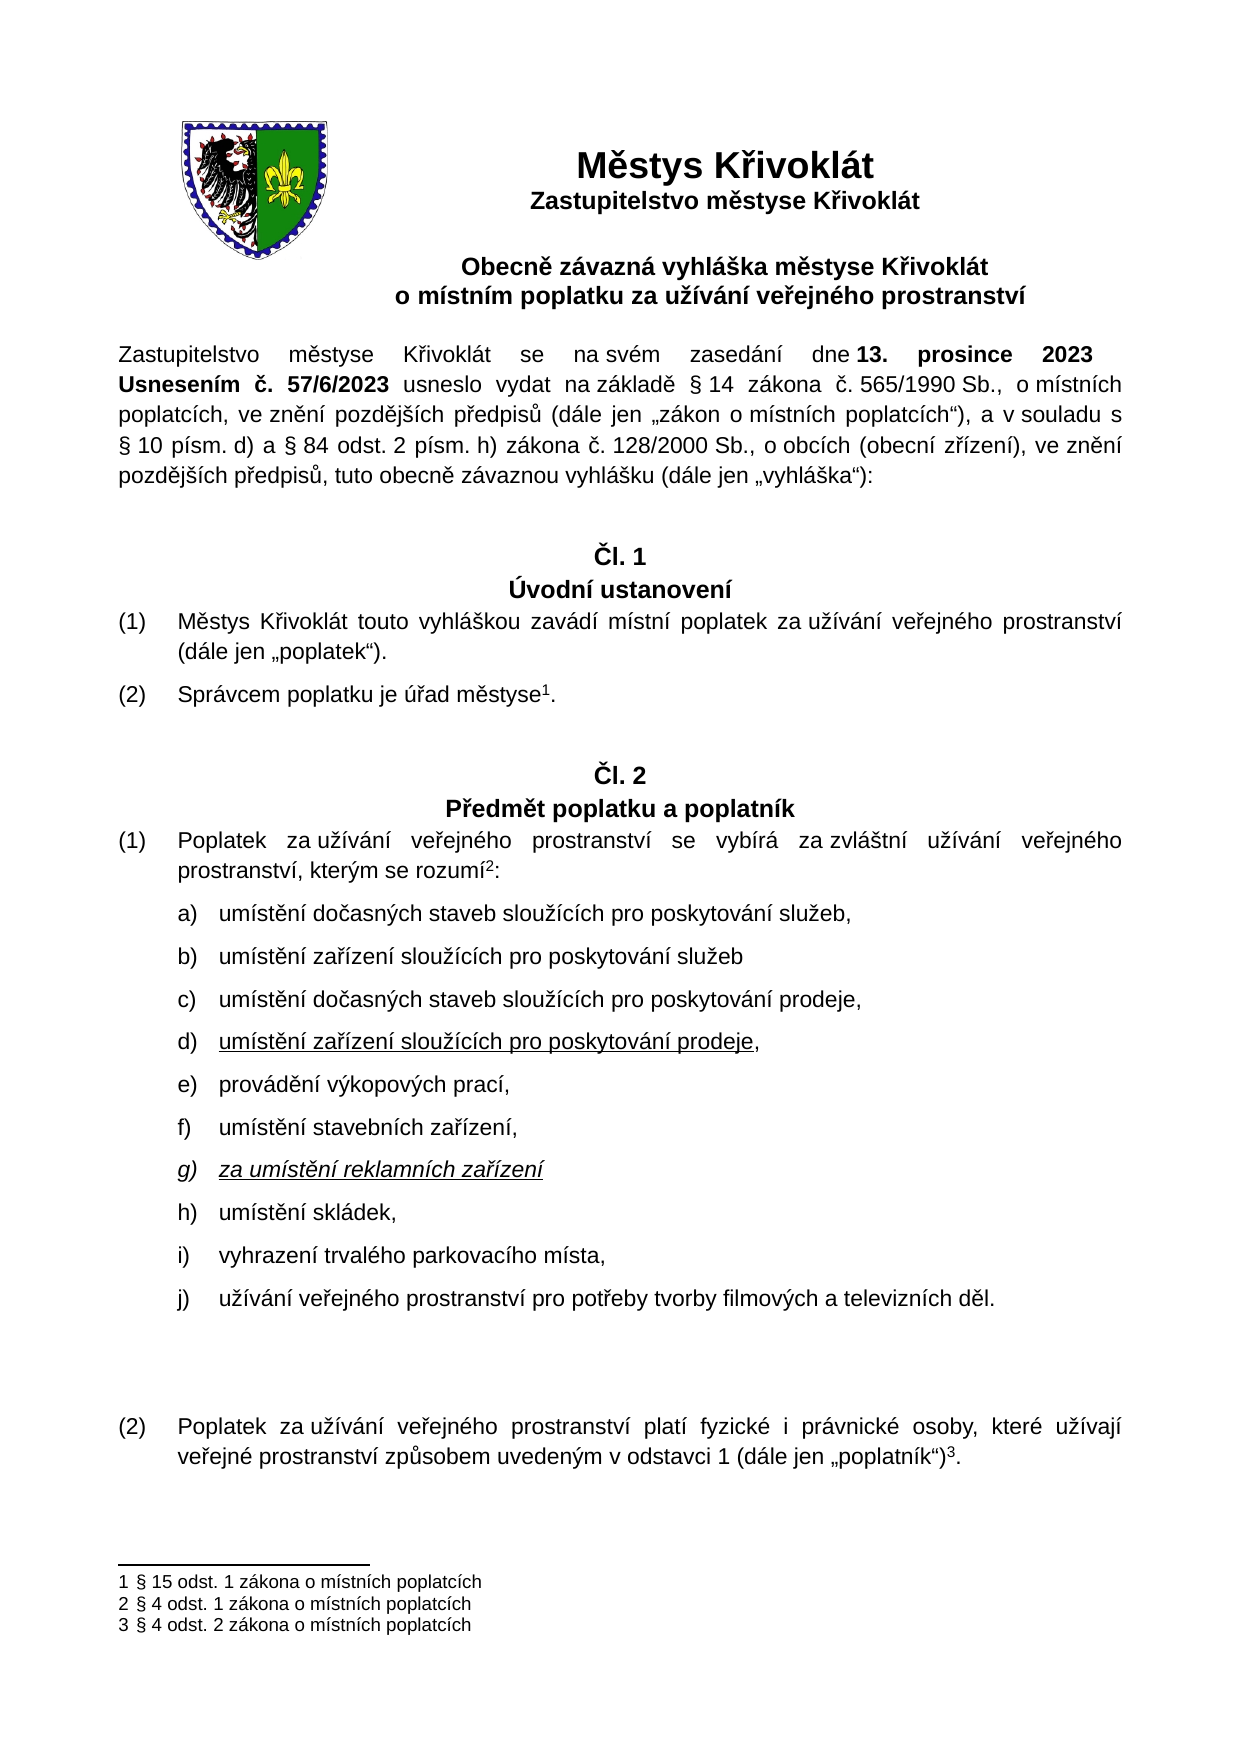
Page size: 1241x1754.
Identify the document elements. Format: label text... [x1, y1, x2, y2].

list užívání veřejného prostranství pro potřeby tvorby filmových a televizních děl. [177, 1284, 1122, 1311]
list § 15 odst. 1 zákona o místních poplatcích [118, 1571, 1122, 1593]
list umístění skládek, [177, 1199, 1122, 1226]
list umístění dočasných staveb sloužících pro poskytování služeb, [177, 900, 1122, 927]
text Zastupitelstvo městyse Křivoklát se na svém zasedání dne 13. prosince 2023 Usnesením č. 57/6/2023 usneslo vydat na základě § 14 zákona č. 565/1990 Sb., o místních poplatcích, ve znění pozdějších předpisů (dále jen „zákon o místních poplatcích“), a v souladu s § 10 písm. d) a § 84 odst. 2 písm. h) zákona č. 128/2000 Sb., o obcích (obecní zřízení), ve znění pozdějších předpisů, tuto obecně závaznou vyhlášku (dále jen „vyhláška“): [118, 341, 1122, 488]
list umístění zařízení sloužících pro poskytování služeb [177, 943, 1122, 969]
list vyhrazení trvalého parkovacího místa, [177, 1242, 1122, 1268]
list § 4 odst. 2 zákona o místních poplatcích [118, 1614, 1122, 1636]
list umístění dočasných staveb sloužících pro poskytování prodeje, [177, 986, 1122, 1012]
title Městys Křivoklát Zastupitelstvo městyse Křivoklát [328, 143, 1122, 215]
picture [181, 121, 328, 260]
list § 4 odst. 1 zákona o místních poplatcích [118, 1593, 1122, 1614]
list umístění stavebních zařízení, [177, 1114, 1122, 1140]
list provádění výkopových prací, [177, 1071, 1122, 1097]
list Poplatek za užívání veřejného prostranství platí fyzické i právnické osoby, které užívají veřejné prostranství způsobem uvedeným v odstavci 1 (dále jen „poplatník“). [118, 1413, 1122, 1469]
title [118, 143, 181, 215]
list Správcem poplatku je úřad městyse. [118, 681, 1122, 707]
subtitle Čl. 1 Úvodní ustanovení [118, 542, 1122, 604]
list Městys Křivoklát touto vyhláškou zavádí místní poplatek za užívání veřejného prostranství (dále jen „poplatek“). [118, 608, 1122, 665]
list Poplatek za užívání veřejného prostranství se vybírá za zvláštní užívání veřejného prostranství, kterým se rozumí: [118, 827, 1122, 884]
subtitle Čl. 2 Předmět poplatku a poplatník [118, 761, 1122, 823]
list za umístění reklamních zařízení [177, 1156, 1122, 1183]
subtitle Obecně závazná vyhláška městyse Křivoklát o místním poplatku za užívání veřejného prostranství [118, 252, 1122, 310]
list umístění zařízení sloužících pro poskytování prodeje, [177, 1028, 1122, 1055]
